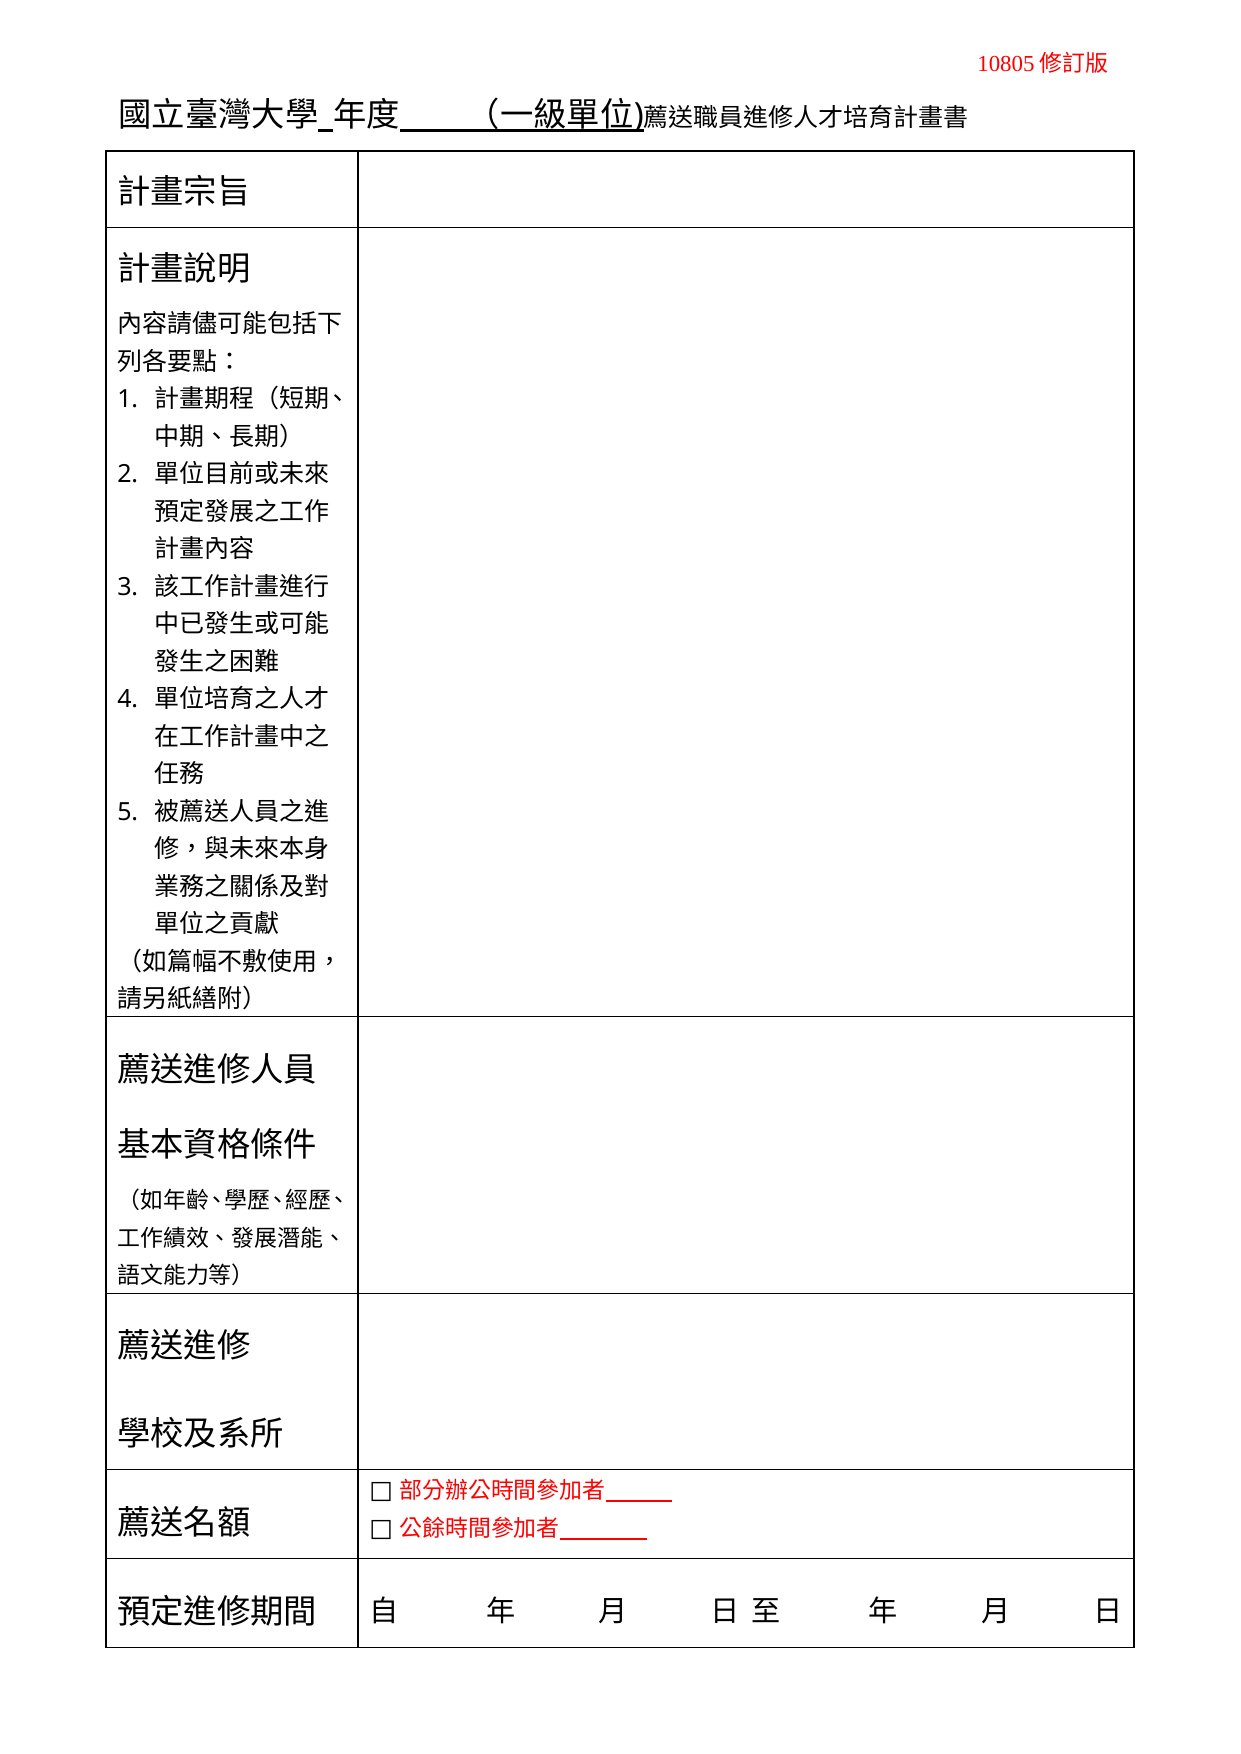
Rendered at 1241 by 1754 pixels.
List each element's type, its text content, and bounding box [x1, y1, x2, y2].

table_cell [359, 1017, 1133, 1292]
text 10805修訂版 [977, 45, 1116, 78]
table_header [359, 152, 1133, 227]
table_cell [359, 1294, 1133, 1468]
table_cell 自 年 月 日至 年 月 日 [359, 1559, 1133, 1647]
table_cell [359, 228, 1133, 1016]
table_cell 預定進修期間 [107, 1559, 357, 1647]
table_cell □ 部分辦公時間參加者 □ 公餘時間參加者 [359, 1470, 1133, 1557]
table_cell 薦送進修 學校及系所 [107, 1294, 357, 1468]
table_cell 薦送名額 [107, 1470, 357, 1557]
table_header 計畫宗旨 [107, 152, 357, 227]
text 國立臺灣大學 年度 （一級單位)薦送職員進修人才培育計畫書 [118, 37, 1131, 150]
table_cell 計畫說明 內容請儘可能包括下列各要點： 計畫期程（短期、中期、長期） 單位目前或未來預定發展之工作計畫內容 該工作計畫進行中已發生或可能發生之困難 單位培育之人才在工作計畫中之任務 被薦送人員之進修，與未來本身業務之關係及對單位之貢獻 （如篇幅不敷使用，請另紙繕附） [107, 228, 357, 1016]
table_cell 薦送進修人員基本資格條件 （如年齡、學歷、經歷、工作績效、發展潛能、語文能力等） [107, 1017, 357, 1292]
